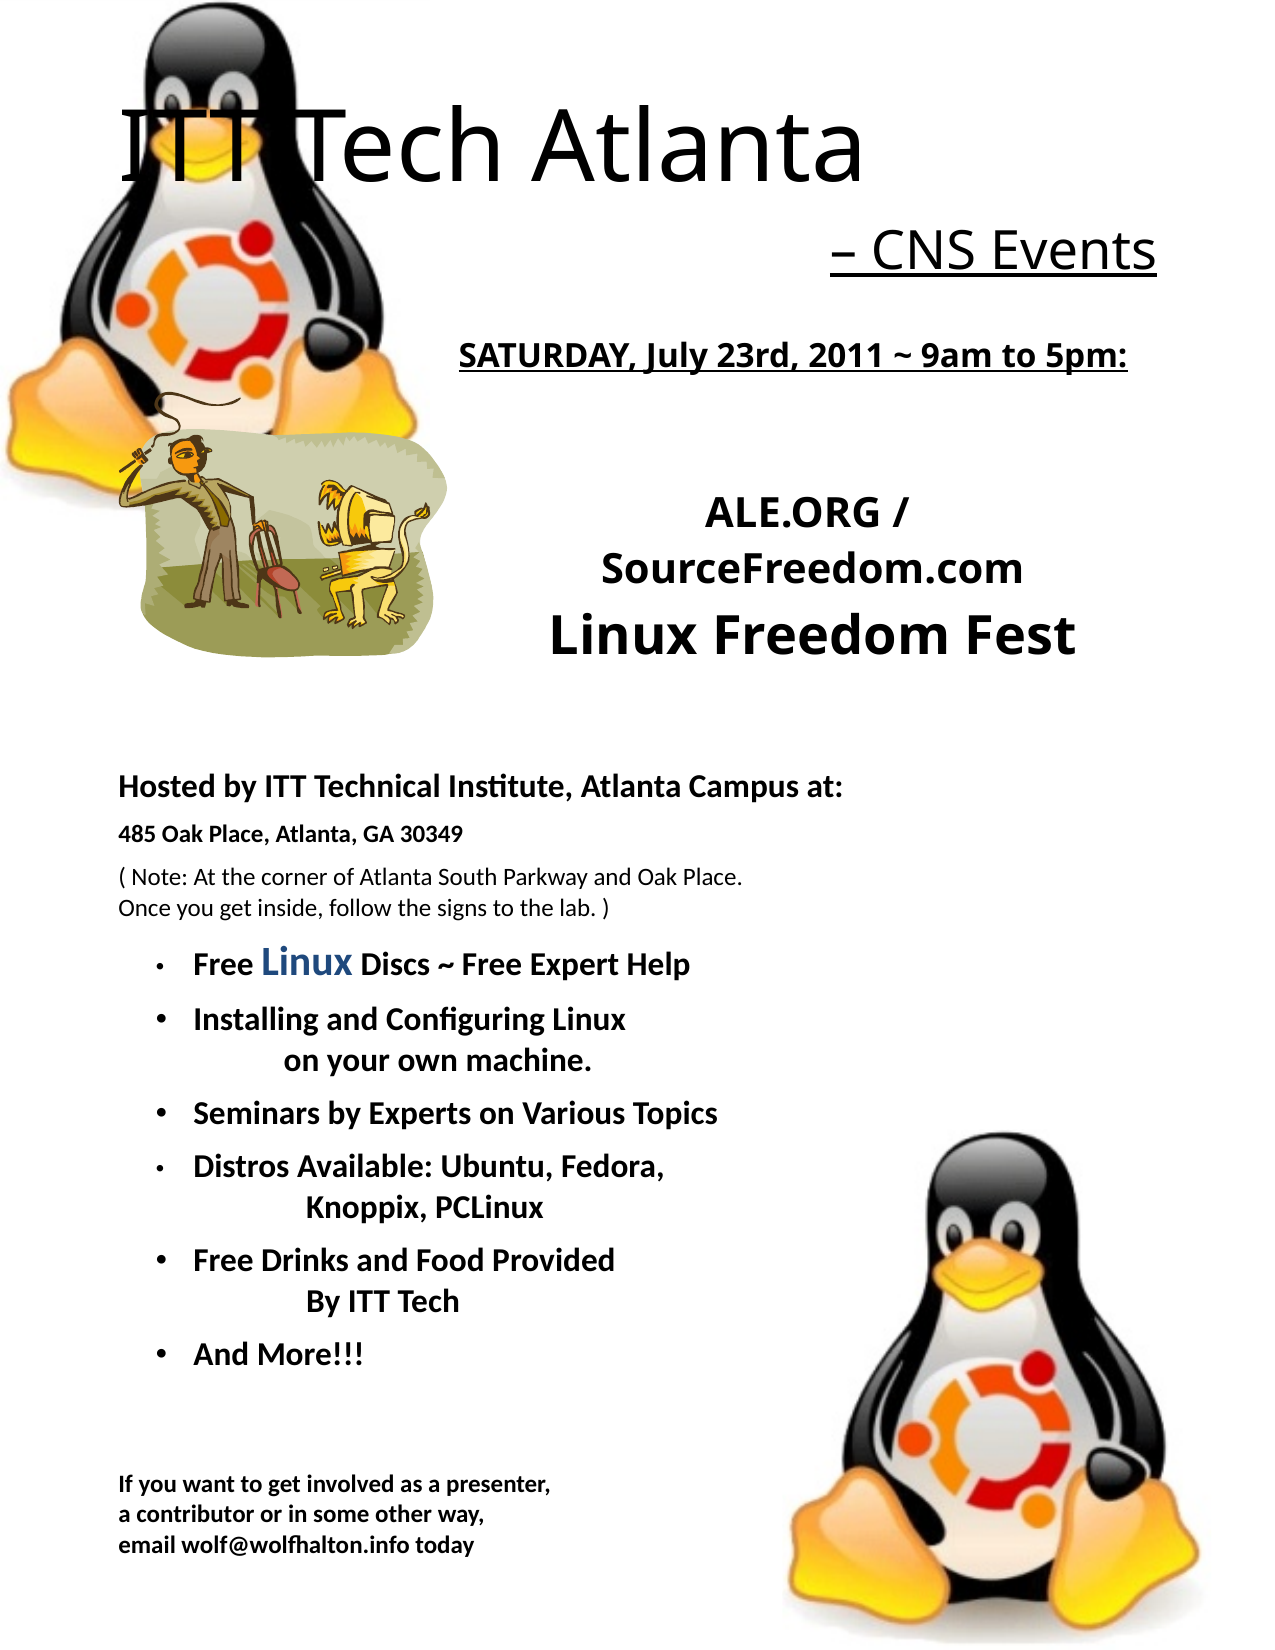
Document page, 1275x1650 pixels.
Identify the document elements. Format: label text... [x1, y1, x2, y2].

list Installing and Configuring Linux on your own machine. [156, 998, 1157, 1079]
text ( Note: At the corner of Atlanta South Parkway and Oak Place. Once you get inside, follow the signs to the lab. ) [118, 861, 1157, 922]
picture [411, 134, 430, 174]
list Distros Available: Ubuntu, Fedora, Knoppix, PCLinux [156, 1145, 782, 1227]
list And More!!! [156, 1333, 782, 1455]
text SATURDAY, July 23rd, 2011 ~ 9am to 5pm: [430, 332, 1157, 377]
text 485 Oak Place, Atlanta, GA 30349 [118, 818, 1157, 849]
picture [128, 473, 142, 497]
list Free Drinks and Food Provided By ITT Tech [156, 1239, 782, 1321]
picture [782, 1129, 1212, 1650]
text ALE.ORG / SourceFreedom.com Linux Freedom Fest [118, 483, 1157, 670]
list Free Linux Discs ~ Free Expert Help [156, 935, 1157, 986]
text If you want to get involved as a presenter, a contributor or in some other way, email wolf@wolfhalton.info today [118, 1468, 782, 1559]
list Seminars by Experts on Various Topics [156, 1092, 1157, 1133]
text Hosted by ITT Technical Institute, Atlanta Campus at: [118, 765, 1157, 806]
picture [0, 0, 430, 521]
